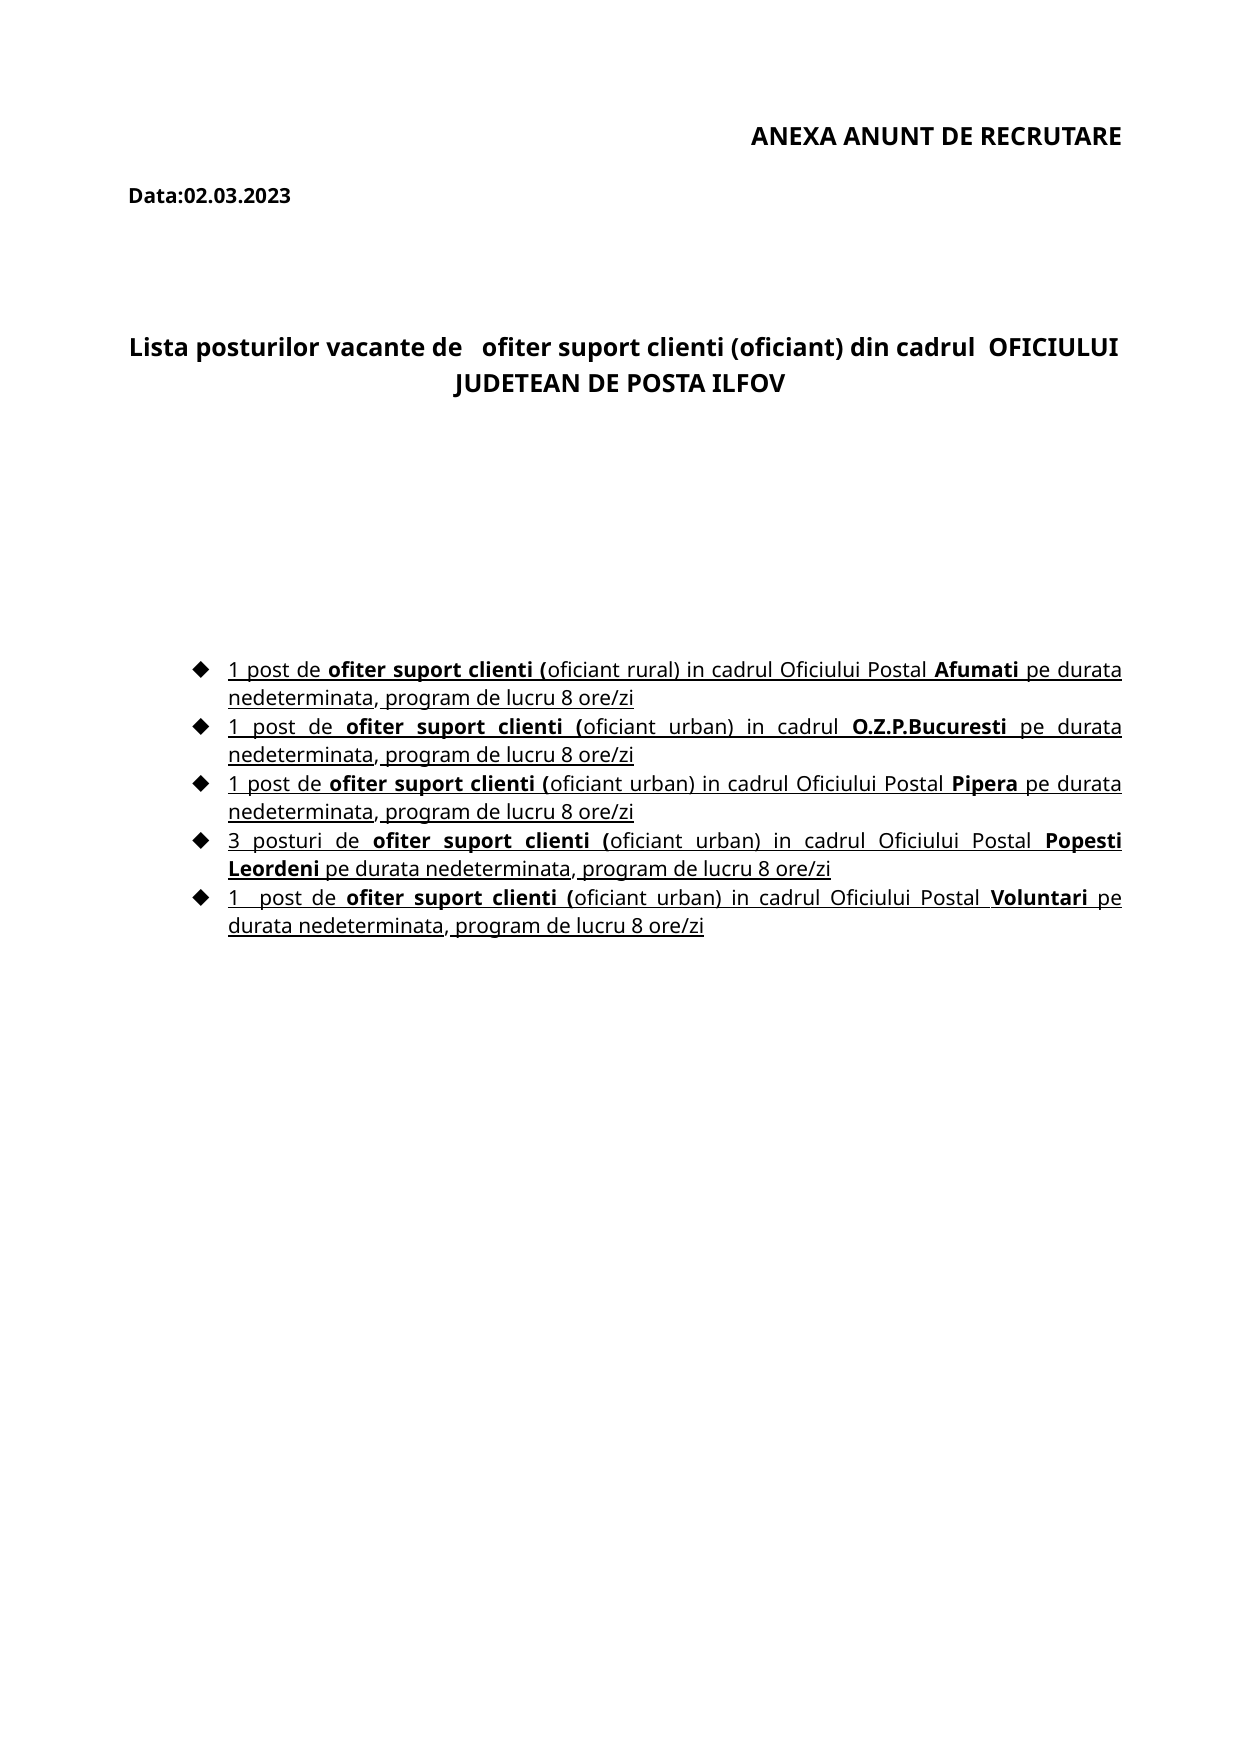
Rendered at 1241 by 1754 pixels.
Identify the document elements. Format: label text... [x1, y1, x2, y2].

text ANEXA ANUNT DE RECRUTARE [99, 118, 1122, 152]
list 1 post de ofiter suport clienti (oficiant rural) in cadrul Oficiului Postal Afumati pe durata nedeterminata, program de lucru 8 ore/zi [190, 655, 1122, 712]
text Lista posturilor vacante de ofiter suport clienti (oficiant) din cadrul OFICIULUI JUDETEAN DE POSTA ILFOV [118, 323, 1122, 400]
text Data:02.03.2023 [118, 181, 1122, 209]
list 1 post de ofiter suport clienti (oficiant urban) in cadrul O.Z.P.Bucuresti pe durata nedeterminata, program de lucru 8 ore/zi [190, 712, 1122, 769]
list 1 post de ofiter suport clienti (oficiant urban) in cadrul Oficiului Postal Voluntari pe durata nedeterminata, program de lucru 8 ore/zi [190, 883, 1122, 939]
list 3 posturi de ofiter suport clienti (oficiant urban) in cadrul Oficiului Postal Popesti Leordeni pe durata nedeterminata, program de lucru 8 ore/zi [190, 826, 1122, 883]
list 1 post de ofiter suport clienti (oficiant urban) in cadrul Oficiului Postal Pipera pe durata nedeterminata, program de lucru 8 ore/zi [190, 769, 1122, 826]
